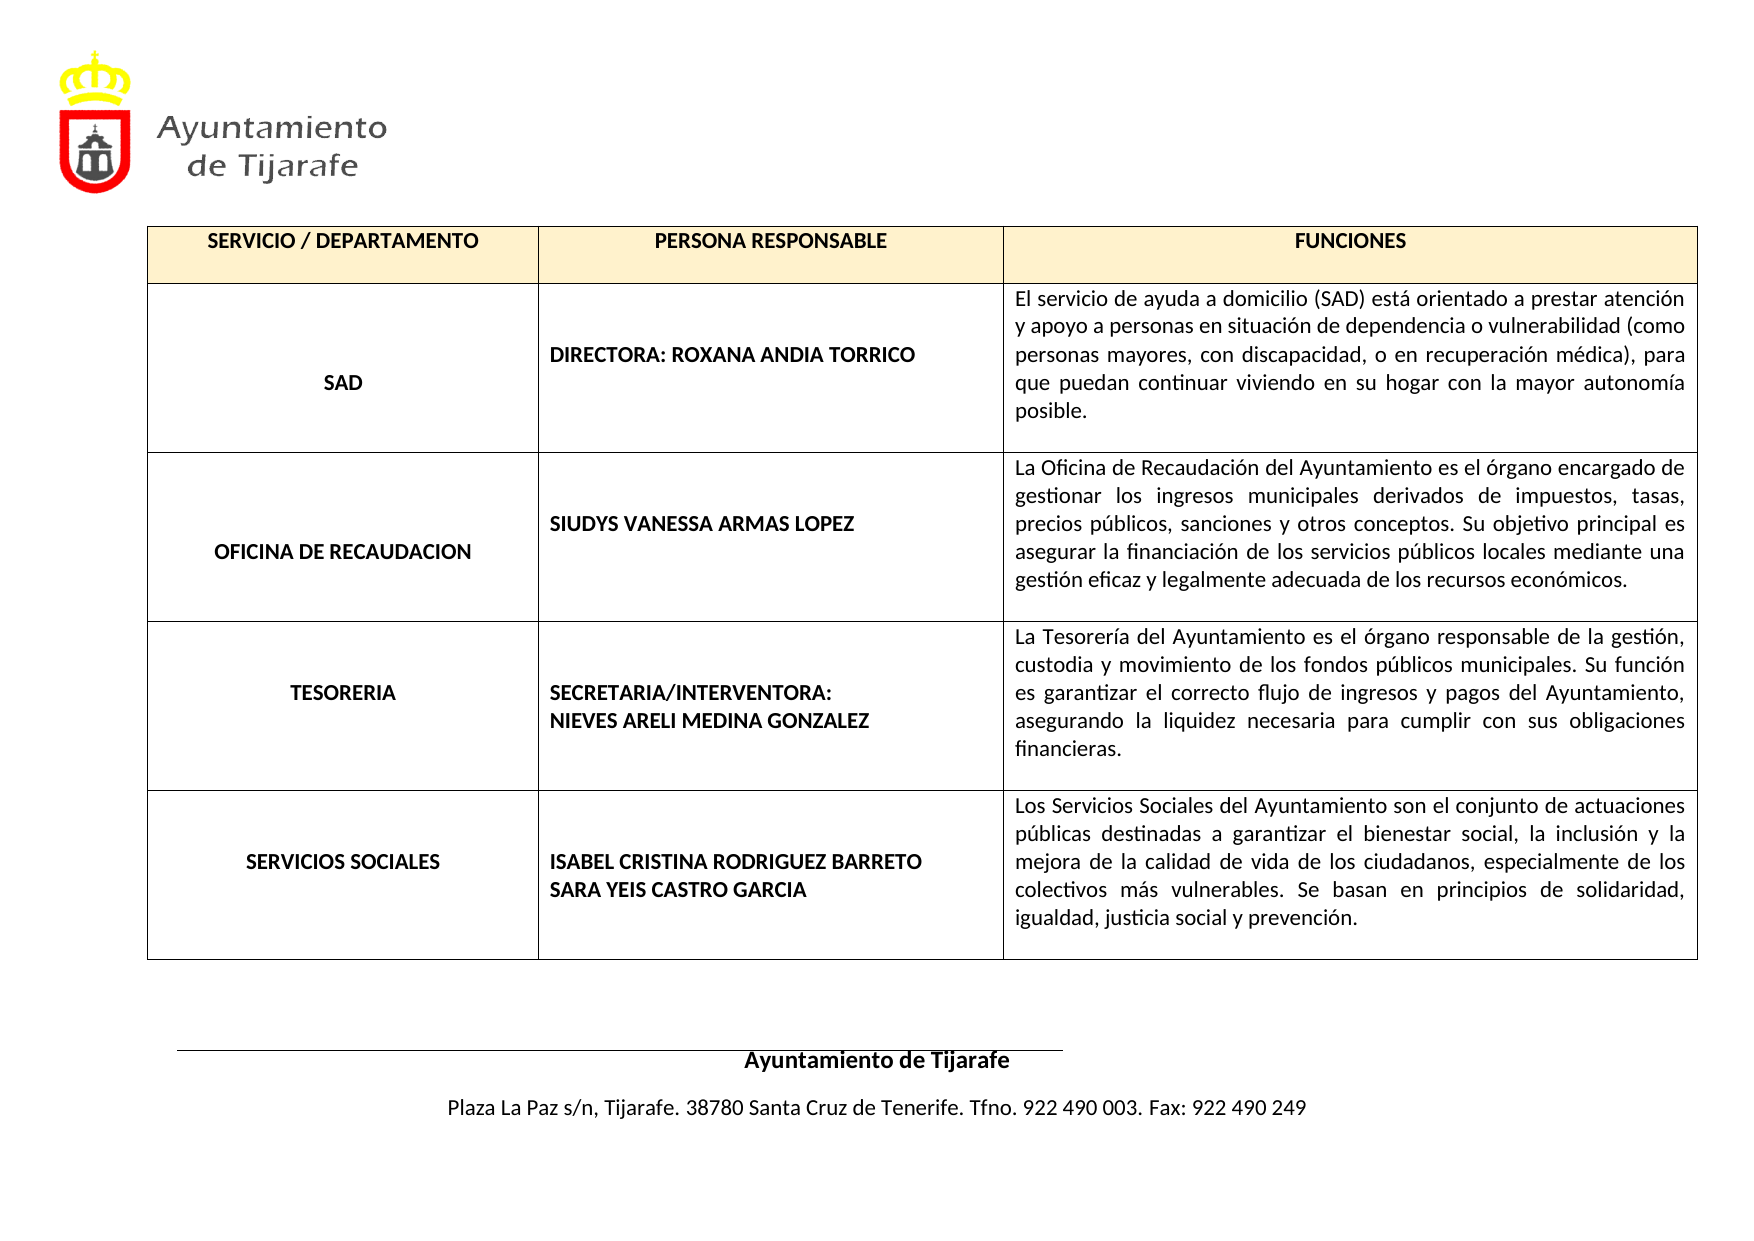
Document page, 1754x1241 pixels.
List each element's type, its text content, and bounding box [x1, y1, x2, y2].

table_cell La Oficina de Recaudación del Ayuntamiento es el órgano encargado de gestionar los ingresos municipales derivados de impuestos, tasas, precios públicos, sanciones y otros conceptos. Su objetivo principal es asegurar la financiación de los servicios públicos locales mediante una gestión eficaz y legalmente adecuada de los recursos económicos. [1004, 453, 1697, 621]
table_cell DIRECTORA: ROXANA ANDIA TORRICO [539, 284, 1003, 452]
table_cell El servicio de ayuda a domicilio (SAD) está orientado a prestar atención y apoyo a personas en situación de dependencia o vulnerabilidad (como personas mayores, con discapacidad, o en recuperación médica), para que puedan continuar viviendo en su hogar con la mayor autonomía posible. [1004, 284, 1697, 452]
table_cell SAD [148, 284, 538, 452]
table_header FUNCIONES [1004, 227, 1697, 283]
table_cell ISABEL CRISTINA RODRIGUEZ BARRETO SARA YEIS CASTRO GARCIA [539, 791, 1003, 959]
table_cell SIUDYS VANESSA ARMAS LOPEZ [539, 453, 1003, 621]
table_header SERVICIO / DEPARTAMENTO [148, 227, 538, 283]
table_cell TESORERIA [148, 622, 538, 790]
table_cell OFICINA DE RECAUDACION [148, 453, 538, 621]
table_header PERSONA RESPONSABLE [539, 227, 1003, 283]
table_cell SECRETARIA/INTERVENTORA: NIEVES ARELI MEDINA GONZALEZ [539, 622, 1003, 790]
table_cell La Tesorería del Ayuntamiento es el órgano responsable de la gestión, custodia y movimiento de los fondos públicos municipales. Su función es garantizar el correcto flujo de ingresos y pagos del Ayuntamiento, asegurando la liquidez necesaria para cumplir con sus obligaciones financieras. [1004, 622, 1697, 790]
table_cell Los Servicios Sociales del Ayuntamiento son el conjunto de actuaciones públicas destinadas a garantizar el bienestar social, la inclusión y la mejora de la calidad de vida de los ciudadanos, especialmente de los colectivos más vulnerables. Se basan en principios de solidaridad, igualdad, justicia social y prevención. [1004, 791, 1697, 959]
table_cell SERVICIOS SOCIALES [148, 791, 538, 959]
